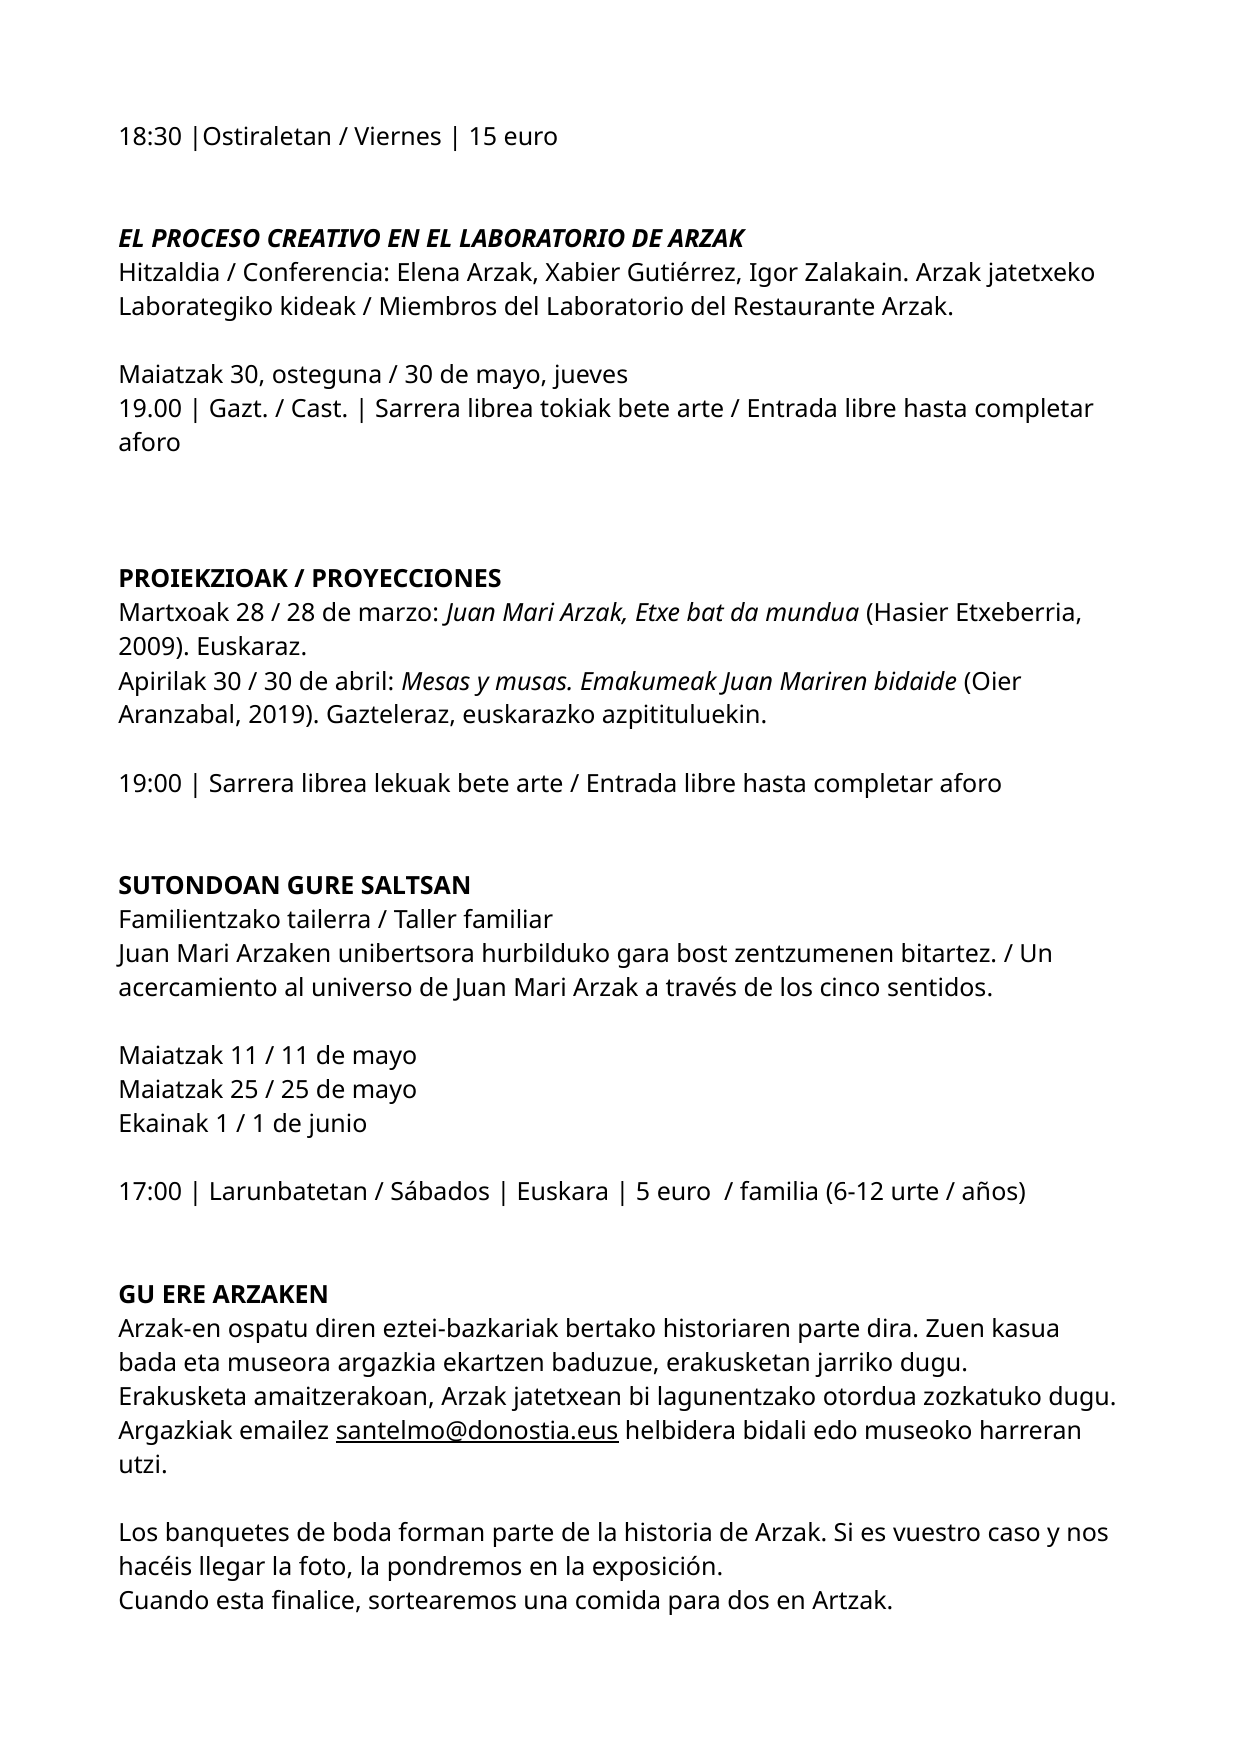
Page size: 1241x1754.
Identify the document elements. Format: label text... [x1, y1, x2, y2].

text Argazkiak emailez santelmo@donostia.eus helbidera bidali edo museoko harreran utzi. [118, 1412, 1122, 1481]
text Erakusketa amaitzerakoan, Arzak jatetxean bi lagunentzako otordua zozkatuko dugu. [118, 1378, 1122, 1412]
text Hitzaldia / Conferencia: Elena Arzak, Xabier Gutiérrez, Igor Zalakain. Arzak jatetxeko Laborategiko kideak / Miembros del Laboratorio del Restaurante Arzak. [118, 254, 1122, 322]
text Maiatzak 11 / 11 de mayo [118, 1038, 1122, 1072]
text Familientzako tailerra / Taller familiar [118, 902, 1122, 936]
text SUTONDOAN GURE SALTSAN [118, 867, 1122, 902]
text PROIEKZIOAK / PROYECCIONES [118, 561, 1122, 595]
text Maiatzak 30, osteguna / 30 de mayo, jueves [118, 357, 1122, 391]
text Maiatzak 25 / 25 de mayo [118, 1072, 1122, 1106]
text Cuando esta finalice, sortearemos una comida para dos en Artzak. [118, 1583, 1122, 1617]
text Los banquetes de boda forman parte de la historia de Arzak. Si es vuestro caso y nos hacéis llegar la foto, la pondremos en la exposición. [118, 1515, 1122, 1583]
text EL PROCESO CREATIVO EN EL LABORATORIO DE ARZAK [118, 220, 1122, 254]
text Arzak-en ospatu diren eztei-bazkariak bertako historiaren parte dira. Zuen kasua bada eta museora argazkia ekartzen baduzue, erakusketan jarriko dugu. [118, 1310, 1122, 1378]
text Apirilak 30 / 30 de abril: Mesas y musas. Emakumeak Juan Mariren bidaide (Oier Aranzabal, 2019). Gazteleraz, euskarazko azpitituluekin. [118, 663, 1122, 731]
text Juan Mari Arzaken unibertsora hurbilduko gara bost zentzumenen bitartez. / Un acercamiento al universo de Juan Mari Arzak a través de los cinco sentidos. [118, 936, 1122, 1004]
text GU ERE ARZAKEN [118, 1276, 1122, 1310]
text 18:30 |Ostiraletan / Viernes | 15 euro [118, 118, 1122, 152]
text 19:00 | Sarrera librea lekuak bete arte / Entrada libre hasta completar aforo [118, 765, 1122, 799]
text Martxoak 28 / 28 de marzo: Juan Mari Arzak, Etxe bat da mundua (Hasier Etxeberria, 2009). Euskaraz. [118, 595, 1122, 663]
text 17:00 | Larunbatetan / Sábados | Euskara | 5 euro / familia (6-12 urte / años) [118, 1174, 1122, 1208]
text Ekainak 1 / 1 de junio [118, 1106, 1122, 1140]
text 19.00 | Gazt. / Cast. | Sarrera librea tokiak bete arte / Entrada libre hasta completar aforo [118, 391, 1122, 459]
